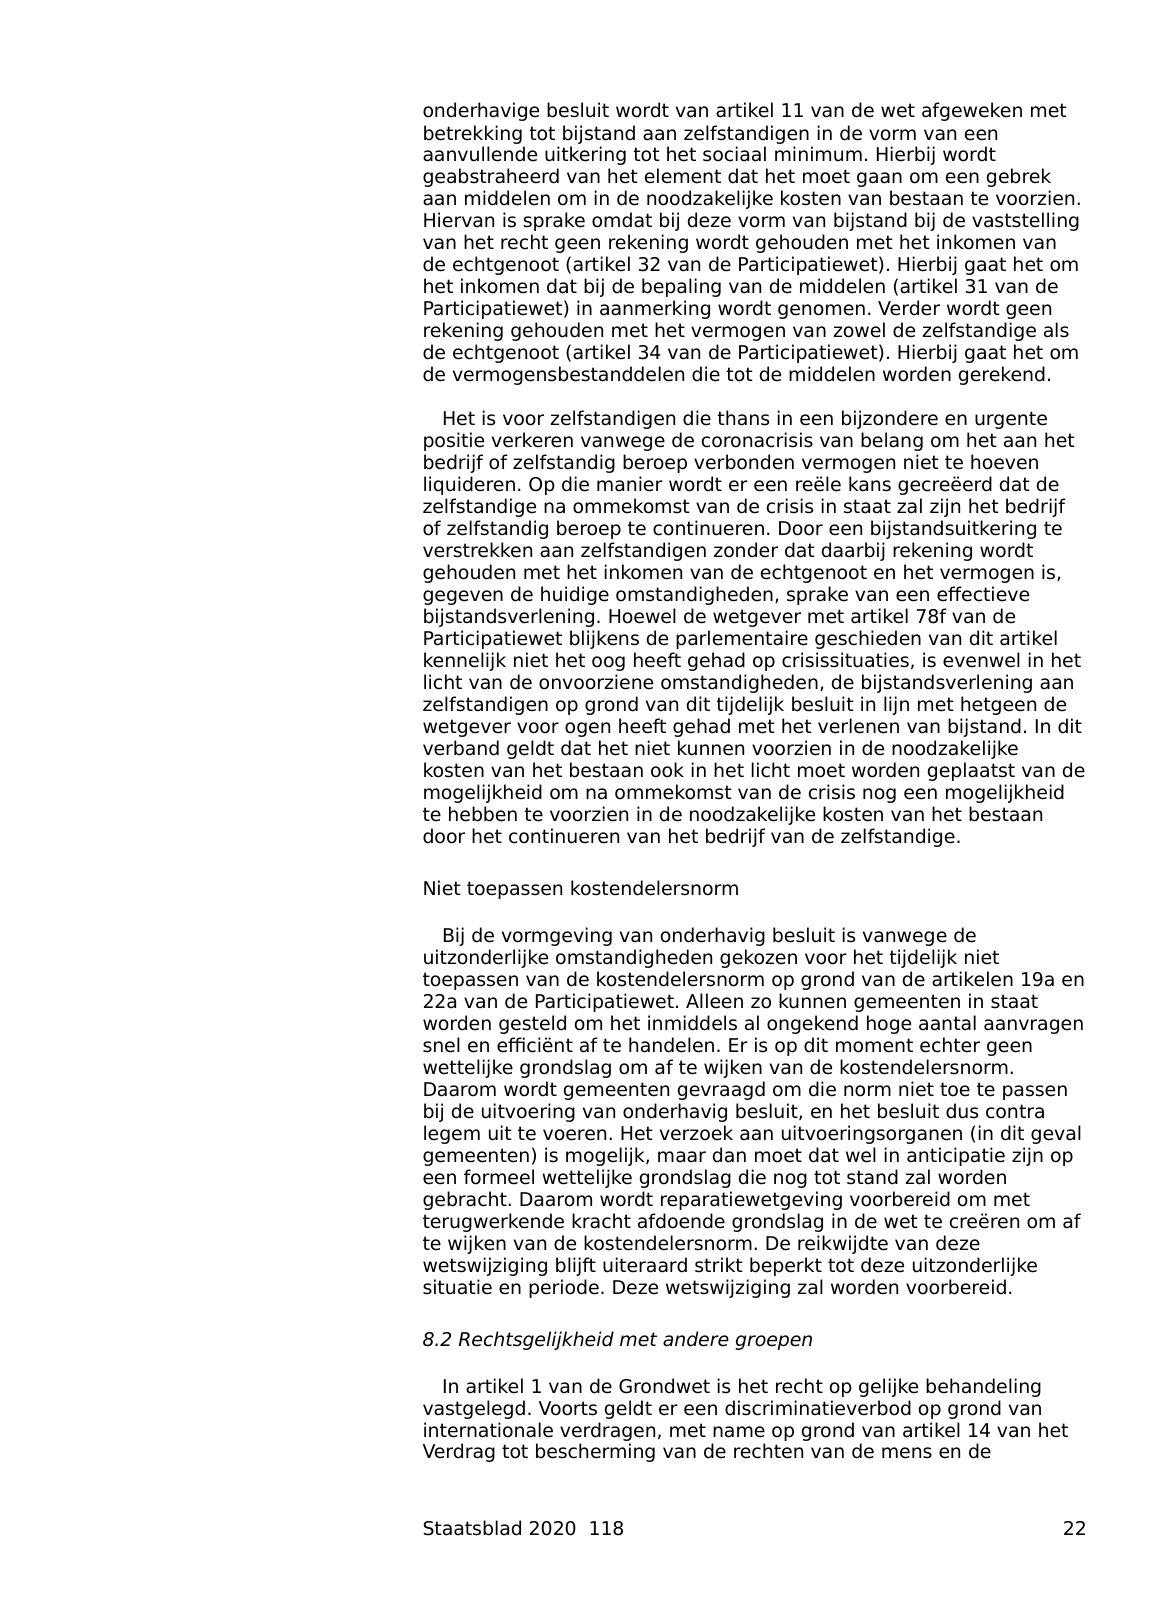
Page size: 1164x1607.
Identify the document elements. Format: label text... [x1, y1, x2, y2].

text Bij de vormgeving van onderhavig besluit is vanwege de uitzonderlijke omstandigheden gekozen voor het tijdelijk niet toepassen van de kostendelersnorm op grond van de artikelen 19a en 22a van de Participatiewet. Alleen zo kunnen gemeenten in staat worden gesteld om het inmiddels al ongekend hoge aantal aanvragen snel en efficiënt af te handelen. Er is op dit moment echter geen wettelijke grondslag om af te wijken van de kostendelersnorm. Daarom wordt gemeenten gevraagd om die norm niet toe te passen bij de uitvoering van onderhavig besluit, en het besluit dus contra legem uit te voeren. Het verzoek aan uitvoeringsorganen (in dit geval gemeenten) is mogelijk, maar dan moet dat wel in anticipatie zijn op een formeel wettelijke grondslag die nog tot stand zal worden gebracht. Daarom wordt reparatiewetgeving voorbereid om met terugwerkende kracht afdoende grondslag in de wet te creëren om af te wijken van de kostendelersnorm. De reikwijdte van deze wetswijziging blijft uiteraard strikt beperkt tot deze uitzonderlijke situatie en periode. Deze wetswijziging zal worden voorbereid. [422, 925, 1087, 1298]
text Het is voor zelfstandigen die thans in een bijzondere en urgente positie verkeren vanwege de coronacrisis van belang om het aan het bedrijf of zelfstandig beroep verbonden vermogen niet te hoeven liquideren. Op die manier wordt er een reële kans gecreëerd dat de zelfstandige na ommekomst van de crisis in staat zal zijn het bedrijf of zelfstandig beroep te continueren. Door een bijstandsuitkering te verstrekken aan zelfstandigen zonder dat daarbij rekening wordt gehouden met het inkomen van de echtgenoot en het vermogen is, gegeven de huidige omstandigheden, sprake van een effectieve bijstandsverlening. Hoewel de wetgever met artikel 78f van de Participatiewet blijkens de parlementaire geschieden van dit artikel kennelijk niet het oog heeft gehad op crisissituaties, is evenwel in het licht van de onvoorziene omstandigheden, de bijstandsverlening aan zelfstandigen op grond van dit tijdelijk besluit in lijn met hetgeen de wetgever voor ogen heeft gehad met het verlenen van bijstand. In dit verband geldt dat het niet kunnen voorzien in de noodzakelijke kosten van het bestaan ook in het licht moet worden geplaatst van de mogelijkheid om na ommekomst van de crisis nog een mogelijkheid te hebben te voorzien in de noodzakelijke kosten van het bestaan door het continueren van het bedrijf van de zelfstandige. [422, 408, 1087, 848]
subtitle Niet toepassen kostendelersnorm [422, 878, 1087, 900]
text onderhavige besluit wordt van artikel 11 van de wet afgeweken met betrekking tot bijstand aan zelfstandigen in de vorm van een aanvullende uitkering tot het sociaal minimum. Hierbij wordt geabstraheerd van het element dat het moet gaan om een gebrek aan middelen om in de noodzakelijke kosten van bestaan te voorzien. Hiervan is sprake omdat bij deze vorm van bijstand bij de vaststelling van het recht geen rekening wordt gehouden met het inkomen van de echtgenoot (artikel 32 van de Participatiewet). Hierbij gaat het om het inkomen dat bij de bepaling van de middelen (artikel 31 van de Participatiewet) in aanmerking wordt genomen. Verder wordt geen rekening gehouden met het vermogen van zowel de zelfstandige als de echtgenoot (artikel 34 van de Participatiewet). Hierbij gaat het om de vermogensbestanddelen die tot de middelen worden gerekend. [422, 100, 1087, 386]
subtitle 8.2 Rechtsgelijkheid met andere groepen [422, 1328, 1087, 1351]
text In artikel 1 van de Grondwet is het recht op gelijke behandeling vastgelegd. Voorts geldt er een discriminatieverbod op grond van internationale verdragen, met name op grond van artikel 14 van het Verdrag tot bescherming van de rechten van de mens en de [422, 1376, 1087, 1463]
